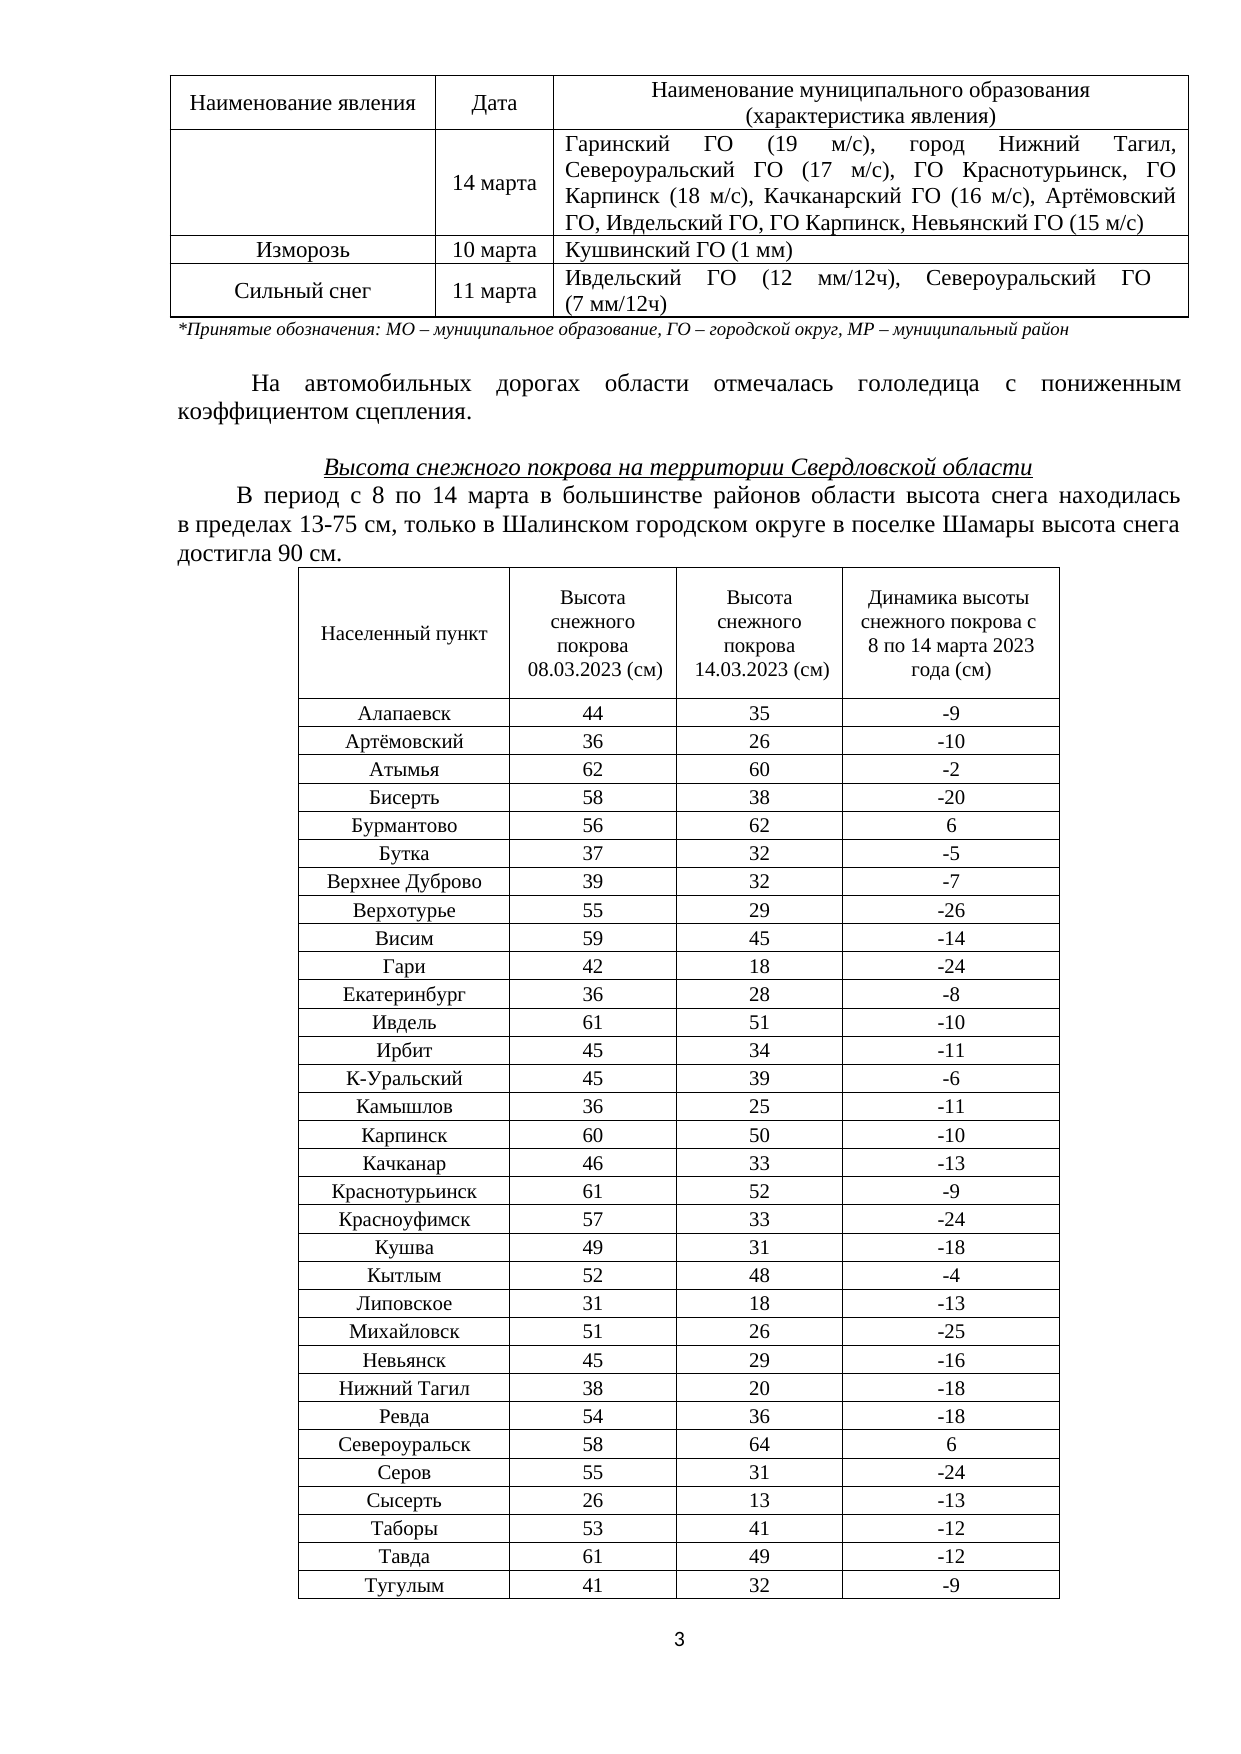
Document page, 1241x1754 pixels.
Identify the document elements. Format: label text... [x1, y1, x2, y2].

table_cell 26 [510, 1487, 676, 1514]
table_cell Невьянск [299, 1346, 509, 1373]
table_cell 26 [677, 1318, 842, 1345]
table_cell Ивдель [299, 1009, 509, 1036]
table_cell -8 [843, 980, 1059, 1007]
table_cell 54 [510, 1402, 676, 1429]
table_cell 45 [677, 924, 842, 951]
table_header Высота снежного покрова 08.03.2023 (см) [510, 568, 676, 698]
table_cell 11 марта [436, 264, 553, 316]
table_cell -9 [843, 1571, 1059, 1598]
table_cell -13 [843, 1290, 1059, 1317]
table_cell Бутка [299, 840, 509, 867]
table_cell -11 [843, 1093, 1059, 1120]
table_cell 49 [510, 1234, 676, 1261]
table_cell 31 [510, 1290, 676, 1317]
table_cell -12 [843, 1543, 1059, 1570]
text На автомобильных дорогах области отмечалась гололедица c пониженным коэффициентом сцепления. [177, 368, 1181, 425]
table_cell -4 [843, 1262, 1059, 1289]
table_cell 20 [677, 1374, 842, 1401]
table_cell Сысерть [299, 1487, 509, 1514]
table_cell 60 [510, 1121, 676, 1148]
table_cell Качканар [299, 1149, 509, 1176]
table_cell -7 [843, 868, 1059, 895]
table_cell Тугулым [299, 1571, 509, 1598]
table_cell Красноуфимск [299, 1205, 509, 1232]
table_cell -2 [843, 755, 1059, 782]
table_cell 64 [677, 1430, 842, 1457]
table_cell 32 [677, 1571, 842, 1598]
table_cell -9 [843, 1177, 1059, 1204]
table_cell -18 [843, 1234, 1059, 1261]
table_header Дата [436, 76, 553, 129]
table_cell Кытлым [299, 1262, 509, 1289]
table_cell 58 [510, 784, 676, 811]
table_cell 45 [510, 1037, 676, 1064]
table_cell 33 [677, 1149, 842, 1176]
table_cell -10 [843, 1009, 1059, 1036]
table_cell Ивдельский ГО (12 мм/12ч), Североуральский ГО (7 мм/12ч) [554, 264, 1188, 316]
table_cell 26 [677, 727, 842, 754]
table_cell -18 [843, 1402, 1059, 1429]
table_cell 62 [677, 812, 842, 839]
table_cell 56 [510, 812, 676, 839]
text *Принятые обозначения: МО – муниципальное образование, ГО – городской округ, МР – муниципальный район [177, 318, 1181, 339]
table_cell 32 [677, 868, 842, 895]
table_cell 6 [843, 812, 1059, 839]
table_cell Михайловск [299, 1318, 509, 1345]
table_cell 44 [510, 699, 676, 726]
table_cell Верхотурье [299, 896, 509, 923]
text Высота снежного покрова на территории Свердловской области [177, 452, 1181, 481]
table_cell 31 [677, 1459, 842, 1486]
table_cell 55 [510, 1459, 676, 1486]
table_cell -13 [843, 1487, 1059, 1514]
table_cell Камышлов [299, 1093, 509, 1120]
table_cell 51 [677, 1009, 842, 1036]
table_cell -26 [843, 896, 1059, 923]
table_cell 36 [510, 980, 676, 1007]
table_cell 46 [510, 1149, 676, 1176]
table_cell 29 [677, 1346, 842, 1373]
table_cell -14 [843, 924, 1059, 951]
table_cell -18 [843, 1374, 1059, 1401]
table_header Населенный пункт [299, 568, 509, 698]
text В период с 8 по 14 марта в большинстве районов области высота снега находилась в пределах 13-75 см, только в Шалинском городском округе в поселке Шамары высота снега достигла 90 см. [177, 481, 1181, 567]
table_cell Изморозь [171, 236, 435, 263]
table_cell -10 [843, 727, 1059, 754]
table_cell 36 [677, 1402, 842, 1429]
table_cell Кушвинский ГО (1 мм) [554, 236, 1188, 263]
table_cell 59 [510, 924, 676, 951]
table_cell Таборы [299, 1515, 509, 1542]
table_cell Сильный снег [171, 264, 435, 316]
table_cell 31 [677, 1234, 842, 1261]
table_cell 61 [510, 1177, 676, 1204]
table_cell Гари [299, 952, 509, 979]
table_cell К-Уральский [299, 1065, 509, 1092]
table_cell 13 [677, 1487, 842, 1514]
table_cell 14 марта [436, 130, 553, 235]
table_header Высота снежного покрова 14.03.2023 (см) [677, 568, 842, 698]
table_cell 34 [677, 1037, 842, 1064]
table_cell -25 [843, 1318, 1059, 1345]
table_header Наименование явления [171, 76, 435, 129]
table_cell 37 [510, 840, 676, 867]
table_cell -9 [843, 699, 1059, 726]
table_cell 51 [510, 1318, 676, 1345]
table_cell 57 [510, 1205, 676, 1232]
table_cell 41 [510, 1571, 676, 1598]
table_cell Карпинск [299, 1121, 509, 1148]
table_cell 38 [677, 784, 842, 811]
table_cell 36 [510, 727, 676, 754]
table_cell 49 [677, 1543, 842, 1570]
table_cell -5 [843, 840, 1059, 867]
table_cell 53 [510, 1515, 676, 1542]
table_cell Бисерть [299, 784, 509, 811]
table_cell 48 [677, 1262, 842, 1289]
table_cell 52 [677, 1177, 842, 1204]
table_cell 41 [677, 1515, 842, 1542]
table_header Наименование муниципального образования (характеристика явления) [554, 76, 1188, 129]
table_cell 60 [677, 755, 842, 782]
table_cell 55 [510, 896, 676, 923]
table_cell -10 [843, 1121, 1059, 1148]
table_cell Висим [299, 924, 509, 951]
table_cell 62 [510, 755, 676, 782]
table_cell 25 [677, 1093, 842, 1120]
table_cell Артёмовский [299, 727, 509, 754]
table_cell 29 [677, 896, 842, 923]
table_cell -24 [843, 1459, 1059, 1486]
table_cell 32 [677, 840, 842, 867]
table_cell Бурмантово [299, 812, 509, 839]
table_cell 42 [510, 952, 676, 979]
table_cell 28 [677, 980, 842, 1007]
table_cell -24 [843, 1205, 1059, 1232]
table_cell [171, 130, 435, 235]
table_cell 52 [510, 1262, 676, 1289]
table_cell -24 [843, 952, 1059, 979]
table_cell -6 [843, 1065, 1059, 1092]
table_cell Нижний Тагил [299, 1374, 509, 1401]
table_cell Тавда [299, 1543, 509, 1570]
table_cell 58 [510, 1430, 676, 1457]
table_cell Гаринский ГО (19 м/с), город Нижний Тагил, Североуральский ГО (17 м/с), ГО Краснотурьинск, ГО Карпинск (18 м/с), Качканарский ГО (16 м/с), Артёмовский ГО, Ивдельский ГО, ГО Карпинск, Невьянский ГО (15 м/с) [554, 130, 1188, 235]
table_cell Липовское [299, 1290, 509, 1317]
table_cell -20 [843, 784, 1059, 811]
table_cell 39 [510, 868, 676, 895]
table_cell -13 [843, 1149, 1059, 1176]
table_cell 6 [843, 1430, 1059, 1457]
table_cell Атымья [299, 755, 509, 782]
table_cell Североуральск [299, 1430, 509, 1457]
table_cell 18 [677, 1290, 842, 1317]
table_cell 35 [677, 699, 842, 726]
table_cell -11 [843, 1037, 1059, 1064]
table_cell Краснотурьинск [299, 1177, 509, 1204]
table_cell 10 марта [436, 236, 553, 263]
table_cell -16 [843, 1346, 1059, 1373]
table_cell Верхнее Дуброво [299, 868, 509, 895]
table_cell 36 [510, 1093, 676, 1120]
table_cell 33 [677, 1205, 842, 1232]
table_cell Серов [299, 1459, 509, 1486]
table_cell 18 [677, 952, 842, 979]
table_cell -12 [843, 1515, 1059, 1542]
table_cell 45 [510, 1346, 676, 1373]
table_cell 50 [677, 1121, 842, 1148]
table_cell Алапаевск [299, 699, 509, 726]
table_cell 45 [510, 1065, 676, 1092]
table_cell 38 [510, 1374, 676, 1401]
table_header Динамика высоты снежного покрова с 8 по 14 марта 2023 года (см) [843, 568, 1059, 698]
table_cell 61 [510, 1543, 676, 1570]
table_cell Кушва [299, 1234, 509, 1261]
table_cell 61 [510, 1009, 676, 1036]
table_cell 39 [677, 1065, 842, 1092]
table_cell Екатеринбург [299, 980, 509, 1007]
table_cell Ревда [299, 1402, 509, 1429]
table_cell Ирбит [299, 1037, 509, 1064]
